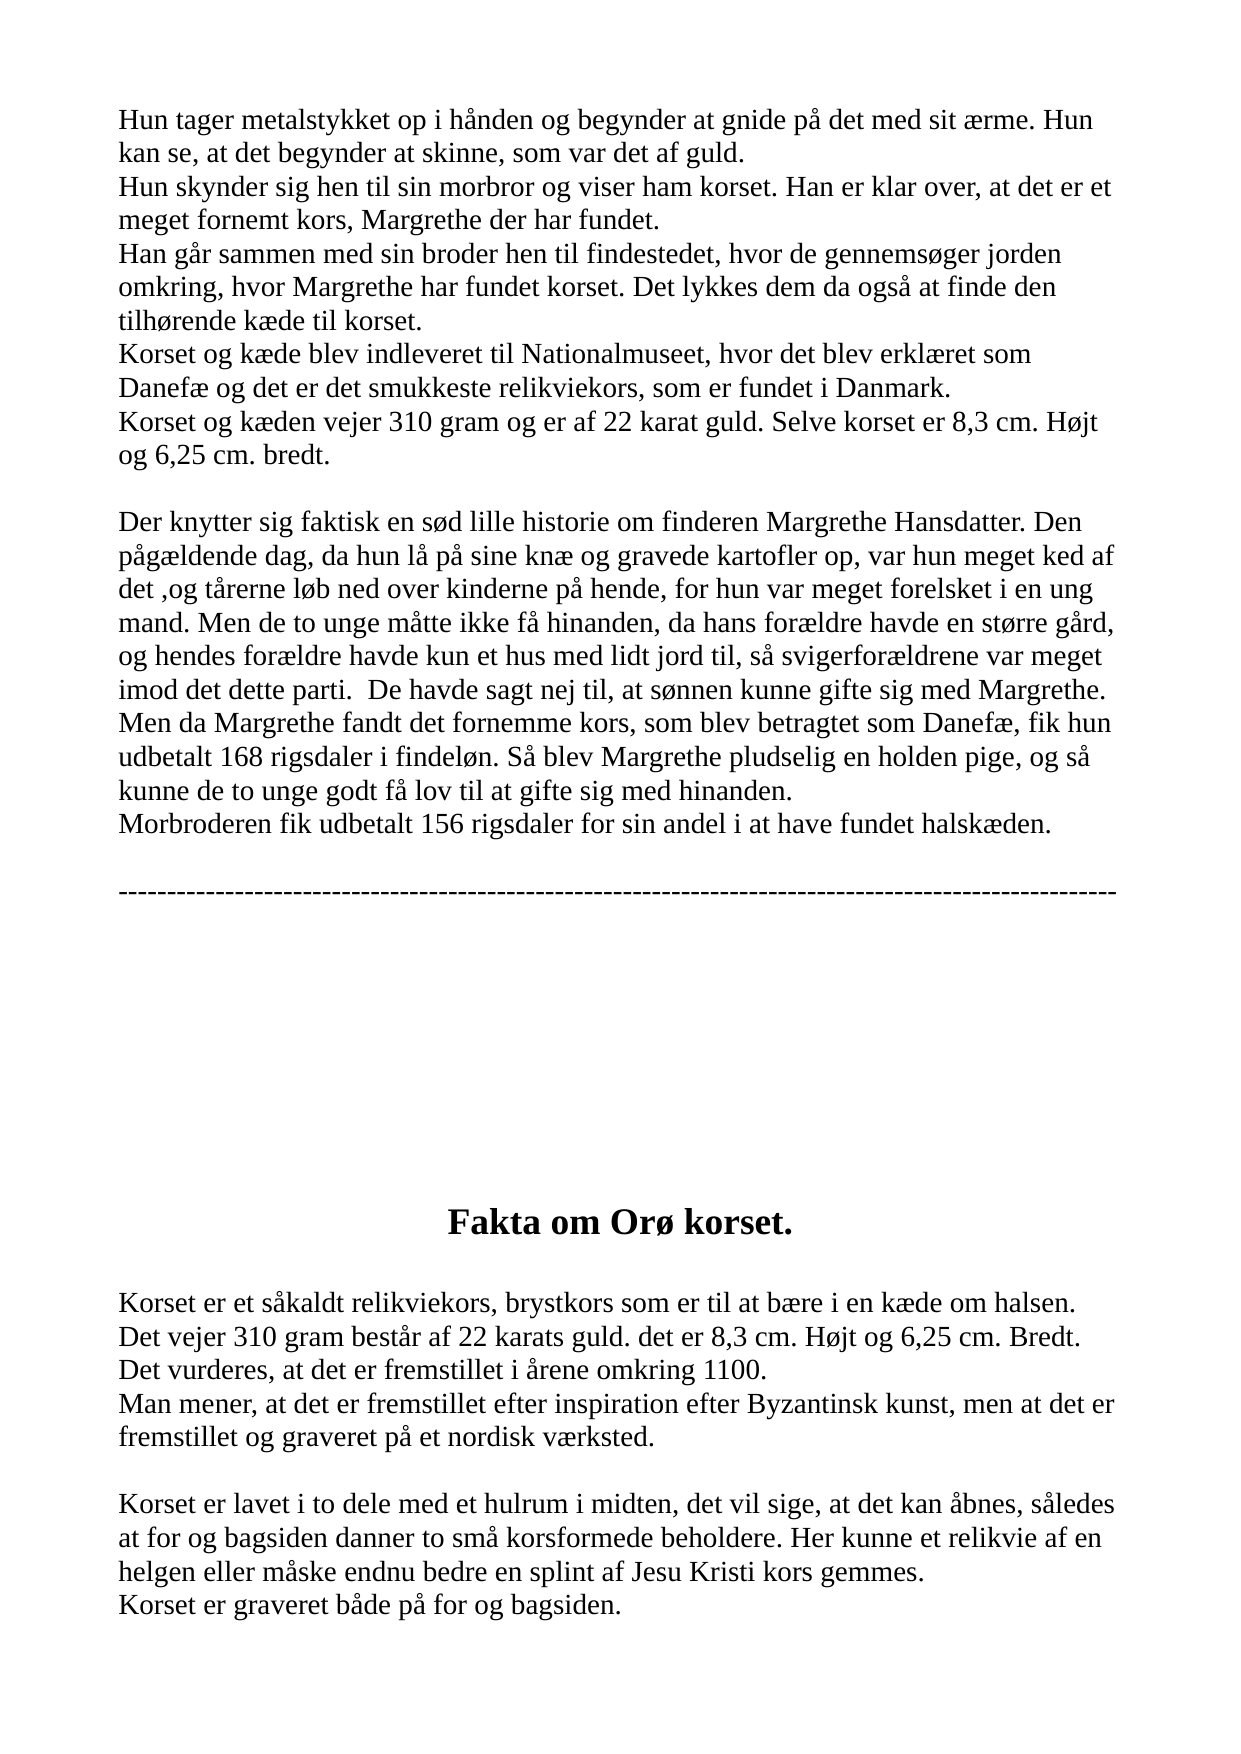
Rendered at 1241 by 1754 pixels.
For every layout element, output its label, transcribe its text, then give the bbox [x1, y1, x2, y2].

text Korset er et såkaldt relikviekors, brystkors som er til at bære i en kæde om halsen. [118, 1285, 1122, 1319]
text Korset og kæden vejer 310 gram og er af 22 karat guld. Selve korset er 8,3 cm. Højt og 6,25 cm. bredt. [118, 404, 1122, 471]
text Morbroderen fik udbetalt 156 rigsdaler for sin andel i at have fundet halskæden. [118, 806, 1122, 840]
text Han går sammen med sin broder hen til findestedet, hvor de gennemsøger jorden omkring, hvor Margrethe har fundet korset. Det lykkes dem da også at finde den tilhørende kæde til korset. [118, 236, 1122, 337]
text Korset er lavet i to dele med et hulrum i midten, det vil sige, at det kan åbnes, således at for og bagsiden danner to små korsformede beholdere. Her kunne et relikvie af en helgen eller måske endnu bedre en splint af Jesu Kristi kors gemmes. [118, 1487, 1122, 1587]
text Fakta om Orø korset. [118, 1199, 1122, 1242]
text Det vurderes, at det er fremstillet i årene omkring 1100. [118, 1352, 1122, 1386]
text Hun tager metalstykket op i hånden og begynder at gnide på det med sit ærme. Hun kan se, at det begynder at skinne, som var det af guld. [118, 102, 1122, 169]
text Man mener, at det er fremstillet efter inspiration efter Byzantinsk kunst, men at det er fremstillet og graveret på et nordisk værksted. [118, 1386, 1122, 1453]
text Det vejer 310 gram består af 22 karats guld. det er 8,3 cm. Højt og 6,25 cm. Bredt. [118, 1319, 1122, 1352]
text Hun skynder sig hen til sin morbror og viser ham korset. Han er klar over, at det er et meget fornemt kors, Margrethe der har fundet. [118, 169, 1122, 236]
text Korset og kæde blev indleveret til Nationalmuseet, hvor det blev erklæret som Danefæ og det er det smukkeste relikviekors, som er fundet i Danmark. [118, 337, 1122, 404]
text Korset er graveret både på for og bagsiden. [118, 1587, 1122, 1621]
text ------------------------------------------------------------------------------------------------------- [118, 873, 1122, 907]
text Men da Margrethe fandt det fornemme kors, som blev betragtet som Danefæ, fik hun udbetalt 168 rigsdaler i findeløn. Så blev Margrethe pludselig en holden pige, og så kunne de to unge godt få lov til at gifte sig med hinanden. [118, 706, 1122, 806]
text Der knytter sig faktisk en sød lille historie om finderen Margrethe Hansdatter. Den pågældende dag, da hun lå på sine knæ og gravede kartofler op, var hun meget ked af det ,og tårerne løb ned over kinderne på hende, for hun var meget forelsket i en ung mand. Men de to unge måtte ikke få hinanden, da hans forældre havde en større gård, og hendes forældre havde kun et hus med lidt jord til, så svigerforældrene var meget imod det dette parti. De havde sagt nej til, at sønnen kunne gifte sig med Margrethe. [118, 504, 1122, 706]
